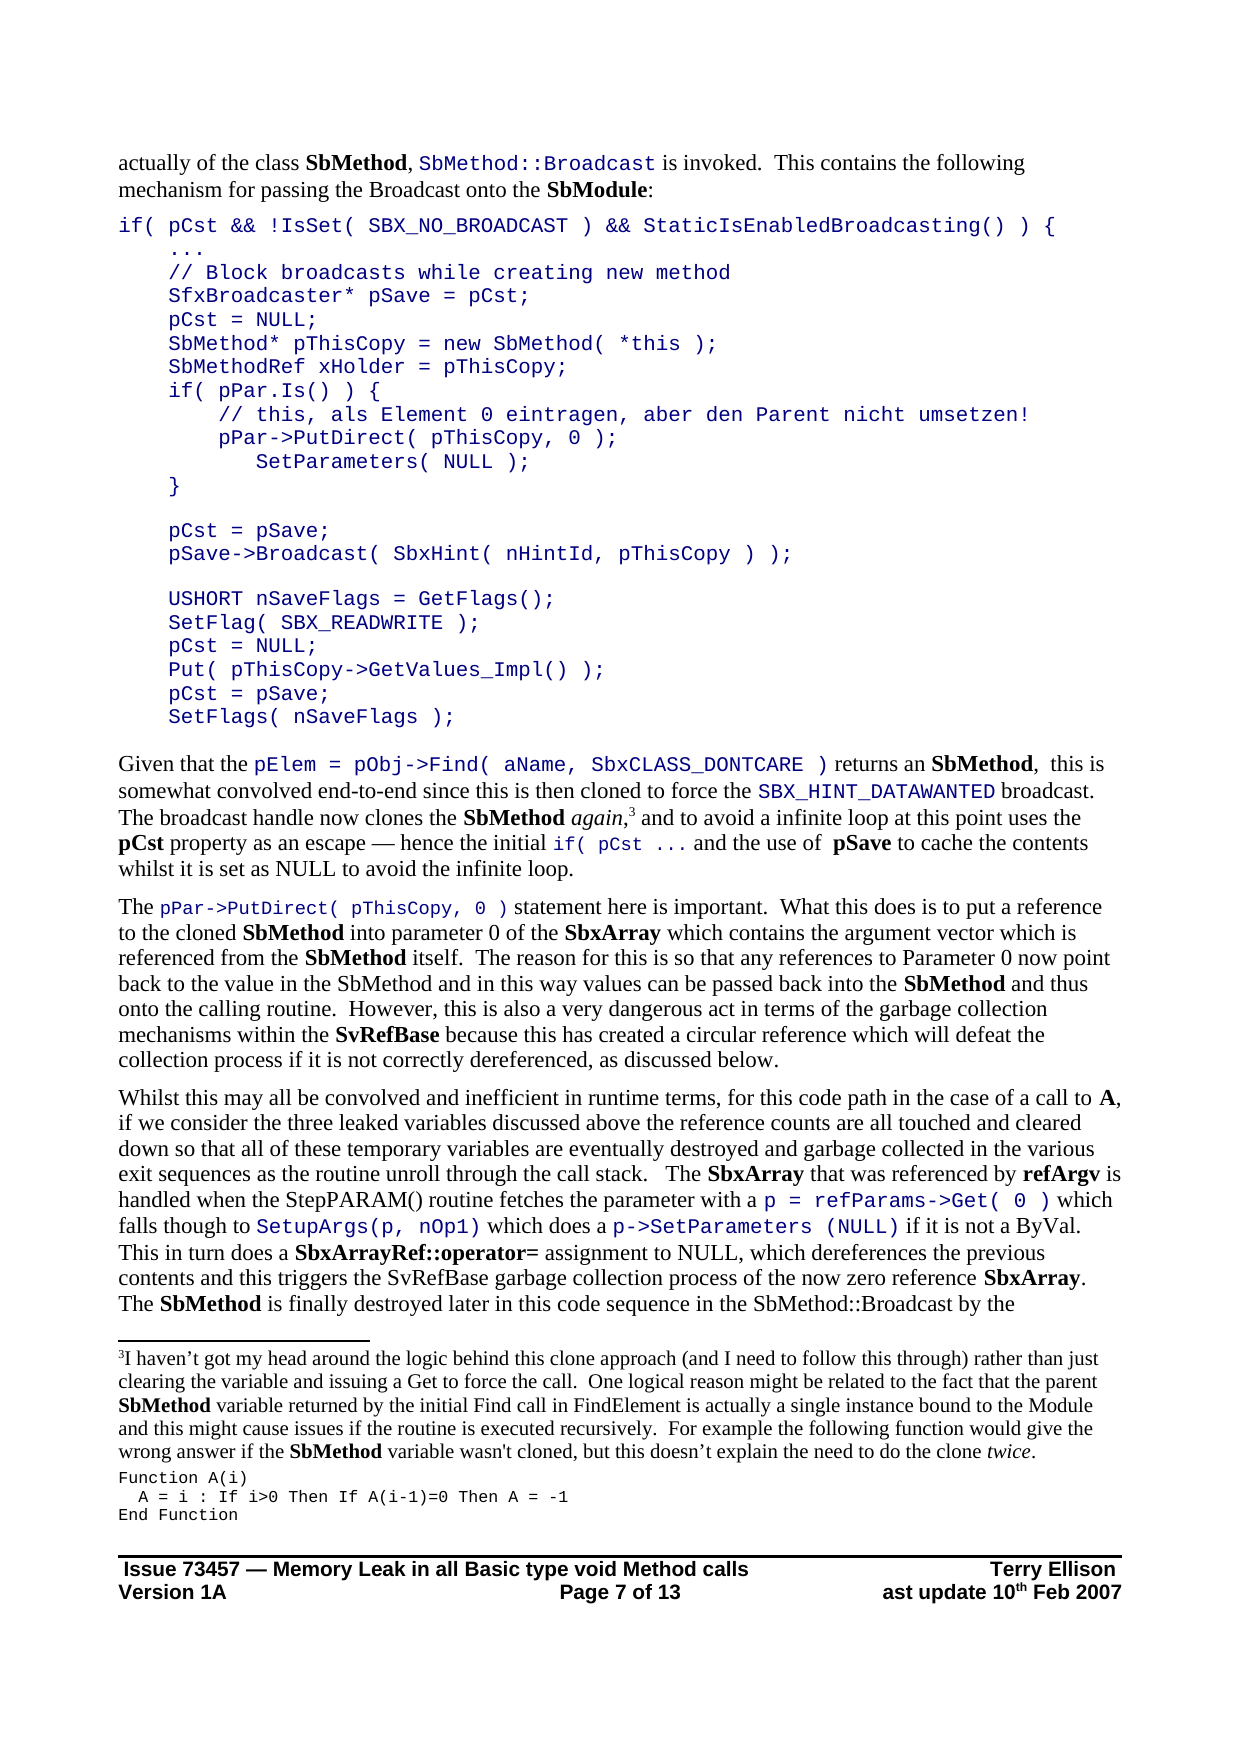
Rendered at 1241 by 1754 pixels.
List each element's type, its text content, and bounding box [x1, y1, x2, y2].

text if( pPar.Is() ) { [118, 380, 1122, 404]
text pCst = NULL; [118, 635, 1122, 659]
text End Function [118, 1507, 1122, 1526]
text // this, als Element 0 eintragen, aber den Parent nicht umsetzen! [118, 404, 1122, 427]
text actually of the class SbMethod, SbMethod::Broadcast is invoked. This contains the following mechanism for passing the Broadcast onto the SbModule: [118, 150, 1122, 202]
text SetFlags( nSaveFlags ); [118, 706, 1122, 730]
text Whilst this may all be convolved and inefficient in runtime terms, for this code path in the case of a call to A, if we consider the three leaked variables discussed above the reference counts are all touched and cleared down so that all of these temporary variables are eventually destroyed and garbage collected in the various exit sequences as the routine unroll through the call stack. The SbxArray that was referenced by refArgv is handled when the StepPARAM() routine fetches the parameter with a p = refParams->Get( 0 ) which falls though to SetupArgs(p, nOp1) which does a p->SetParameters (NULL) if it is not a ByVal. This in turn does a SbxArrayRef::operator= assignment to NULL, which dereferences the previous contents and this triggers the SvRefBase garbage collection process of the now zero reference SbxArray. The SbMethod is finally destroyed later in this code sequence in the SbMethod::Broadcast by the [118, 1085, 1122, 1316]
text SetParameters( NULL ); [118, 451, 1122, 475]
text SetFlag( SBX_READWRITE ); [118, 612, 1122, 635]
text // Block broadcasts while creating new method [118, 262, 1122, 286]
text pCst = pSave; [118, 519, 1122, 543]
text if( pCst && !IsSet( SBX_NO_BROADCAST ) && StaticIsEnabledBroadcasting() ) { [118, 214, 1122, 238]
text pPar->PutDirect( pThisCopy, 0 ); [118, 427, 1122, 451]
text Put( pThisCopy->GetValues_Impl() ); [118, 659, 1122, 683]
text SfxBroadcaster* pSave = pCst; [118, 286, 1122, 309]
text pCst = pSave; [118, 683, 1122, 706]
text SbMethodRef xHolder = pThisCopy; [118, 356, 1122, 380]
text I haven’t got my head around the logic behind this clone approach (and I need to follow this through) rather than just clearing the variable and issuing a Get to force the call. One logical reason might be related to the fact that the parent SbMethod variable returned by the initial Find call in FindElement is actually a single instance bound to the Module and this might cause issues if the routine is executed recursively. For example the following function would give the wrong answer if the SbMethod variable wasn't cloned, but this doesn’t explain the need to do the clone twice. [118, 1347, 1122, 1463]
text pCst = NULL; [118, 309, 1122, 333]
text ... [118, 238, 1122, 262]
text A = i : If i>0 Then If A(i-1)=0 Then A = -1 [118, 1488, 1122, 1507]
text The pPar->PutDirect( pThisCopy, 0 ) statement here is important. What this does is to put a reference to the cloned SbMethod into parameter 0 of the SbxArray which contains the argument vector which is referenced from the SbMethod itself. The reason for this is so that any references to Parameter 0 now point back to the value in the SbMethod and in this way values can be passed back into the SbMethod and thus onto the calling routine. However, this is also a very dangerous act in terms of the garbage collection mechanisms within the SvRefBase because this has created a circular reference which will defeat the collection process if it is not correctly dereferenced, as discussed below. [118, 894, 1122, 1072]
text Function A(i) [118, 1469, 1122, 1488]
text } [118, 475, 1122, 498]
text USHORT nSaveFlags = GetFlags(); [118, 588, 1122, 612]
text SbMethod* pThisCopy = new SbMethod( *this ); [118, 333, 1122, 356]
text pSave->Broadcast( SbxHint( nHintId, pThisCopy ) ); [118, 543, 1122, 567]
text Given that the pElem = pObj->Find( aName, SbxCLASS_DONTCARE ) returns an SbMethod, this is somewhat convolved end-to-end since this is then cloned to force the SBX_HINT_DATAWANTED broadcast. The broadcast handle now clones the SbMethod again, and to avoid a infinite loop at this point uses the pCst property as an escape — hence the initial if( pCst ... and the use of pSave to cache the contents whilst it is set as NULL to avoid the infinite loop. [118, 751, 1122, 881]
